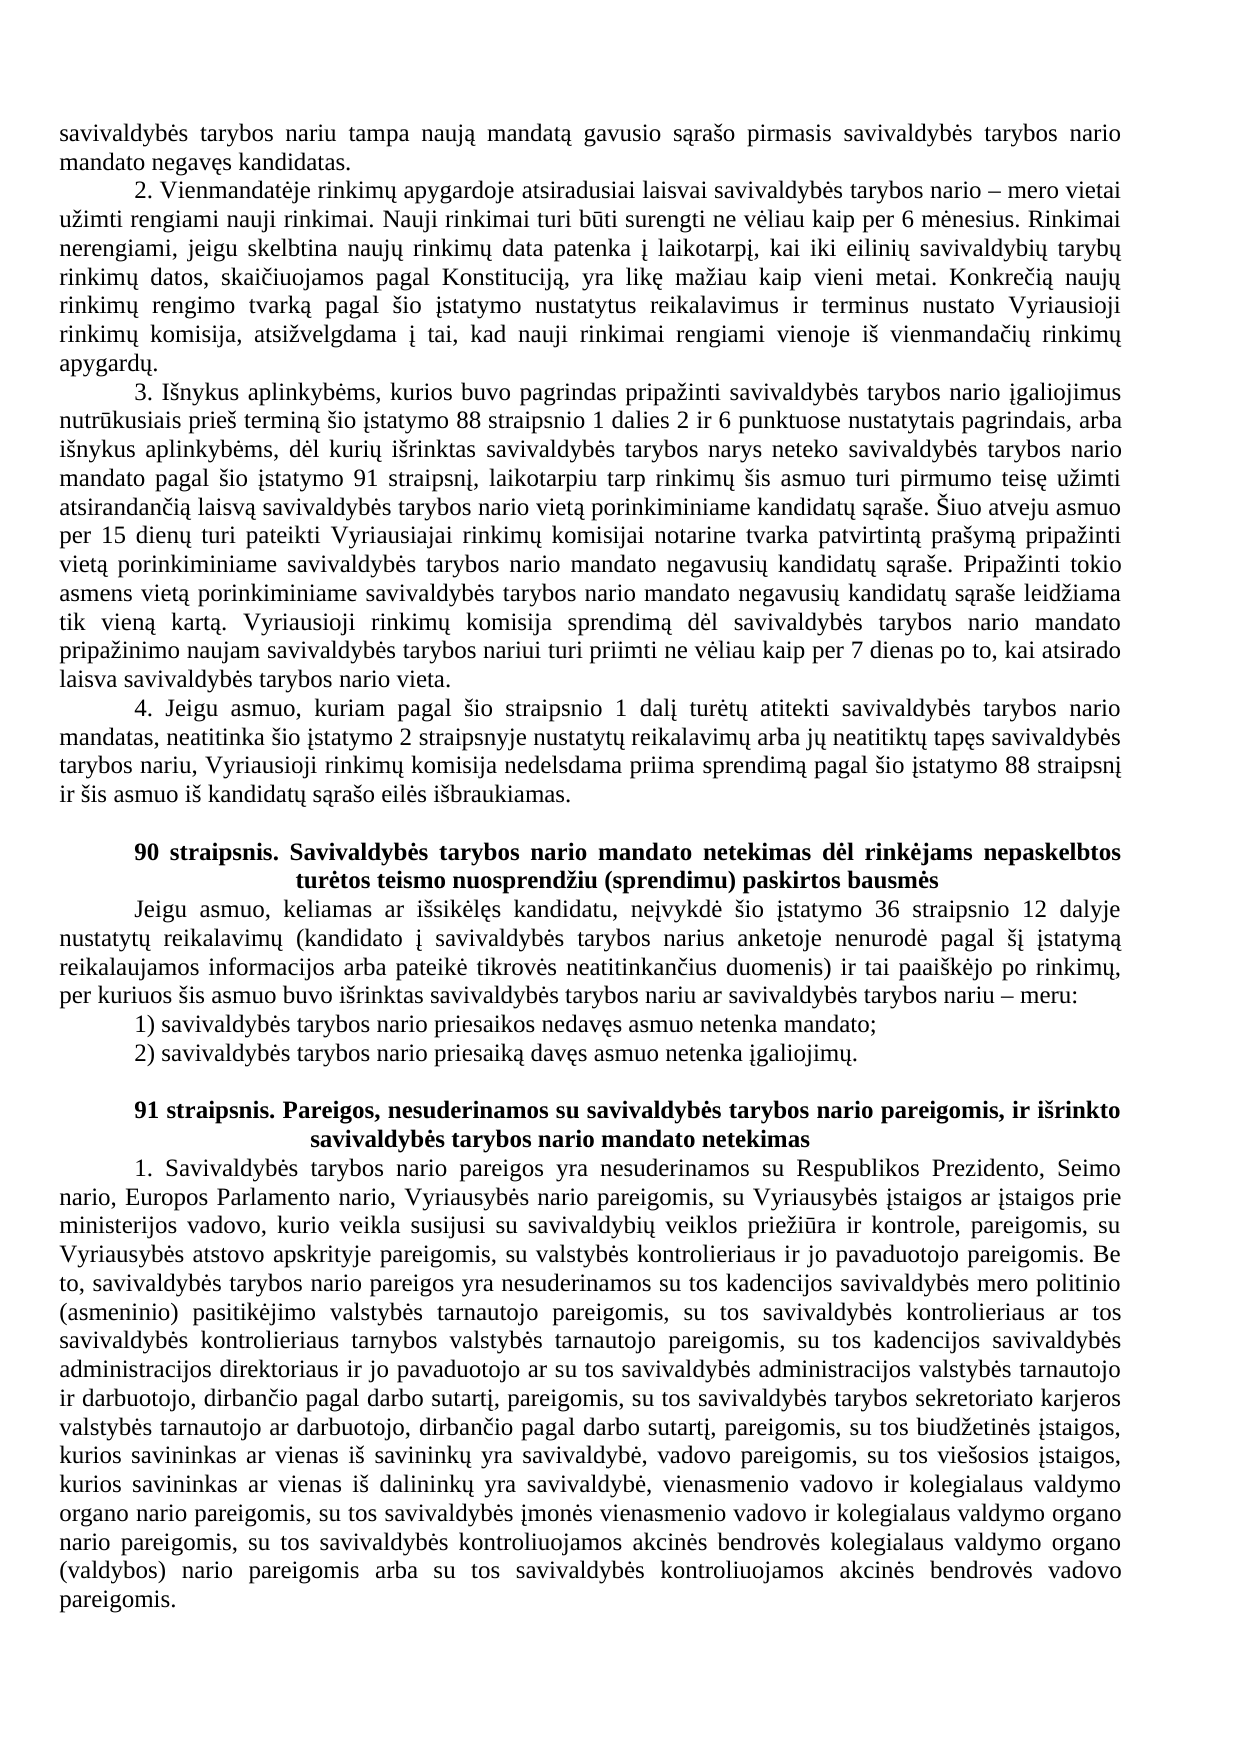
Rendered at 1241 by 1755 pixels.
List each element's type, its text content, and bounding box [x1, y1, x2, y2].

text 4. Jeigu asmuo, kuriam pagal šio straipsnio 1 dalį turėtų atitekti savivaldybės tarybos nario mandatas, neatitinka šio įstatymo 2 straipsnyje nustatytų reikalavimų arba jų neatitiktų tapęs savivaldybės tarybos nariu, Vyriausioji rinkimų komisija nedelsdama priima sprendimą pagal šio įstatymo 88 straipsnį ir šis asmuo iš kandidatų sąrašo eilės išbraukiamas. [59, 693, 1122, 808]
text 90 straipsnis. Savivaldybės tarybos nario mandato netekimas dėl rinkėjams nepaskelbtos turėtos teismo nuosprendžiu (sprendimu) paskirtos bausmės [134, 837, 1122, 894]
text 2) savivaldybės tarybos nario priesaiką davęs asmuo netenka įgaliojimų. [59, 1038, 1122, 1067]
text 3. Išnykus aplinkybėms, kurios buvo pagrindas pripažinti savivaldybės tarybos nario įgaliojimus nutrūkusiais prieš terminą šio įstatymo 88 straipsnio 1 dalies 2 ir 6 punktuose nustatytais pagrindais, arba išnykus aplinkybėms, dėl kurių išrinktas savivaldybės tarybos narys neteko savivaldybės tarybos nario mandato pagal šio įstatymo 91 straipsnį, laikotarpiu tarp rinkimų šis asmuo turi pirmumo teisę užimti atsirandančią laisvą savivaldybės tarybos nario vietą porinkiminiame kandidatų sąraše. Šiuo atveju asmuo per 15 dienų turi pateikti Vyriausiajai rinkimų komisijai notarine tvarka patvirtintą prašymą pripažinti vietą porinkiminiame savivaldybės tarybos nario mandato negavusių kandidatų sąraše. Pripažinti tokio asmens vietą porinkiminiame savivaldybės tarybos nario mandato negavusių kandidatų sąraše leidžiama tik vieną kartą. Vyriausioji rinkimų komisija sprendimą dėl savivaldybės tarybos nario mandato pripažinimo naujam savivaldybės tarybos nariui turi priimti ne vėliau kaip per 7 dienas po to, kai atsirado laisva savivaldybės tarybos nario vieta. [59, 377, 1122, 693]
text Jeigu asmuo, keliamas ar išsikėlęs kandidatu, neįvykdė šio įstatymo 36 straipsnio 12 dalyje nustatytų reikalavimų (kandidato į savivaldybės tarybos narius anketoje nenurodė pagal šį įstatymą reikalaujamos informacijos arba pateikė tikrovės neatitinkančius duomenis) ir tai paaiškėjo po rinkimų, per kuriuos šis asmuo buvo išrinktas savivaldybės tarybos nariu ar savivaldybės tarybos nariu – meru: [59, 894, 1122, 1009]
text 2. Vienmandatėje rinkimų apygardoje atsiradusiai laisvai savivaldybės tarybos nario – mero vietai užimti rengiami nauji rinkimai. Nauji rinkimai turi būti surengti ne vėliau kaip per 6 mėnesius. Rinkimai nerengiami, jeigu skelbtina naujų rinkimų data patenka į laikotarpį, kai iki eilinių savivaldybių tarybų rinkimų datos, skaičiuojamos pagal Konstituciją, yra likę mažiau kaip vieni metai. Konkrečią naujų rinkimų rengimo tvarką pagal šio įstatymo nustatytus reikalavimus ir terminus nustato Vyriausioji rinkimų komisija, atsižvelgdama į tai, kad nauji rinkimai rengiami vienoje iš vienmandačių rinkimų apygardų. [59, 176, 1122, 377]
text 1. Savivaldybės tarybos nario pareigos yra nesuderinamos su Respublikos Prezidento, Seimo nario, Europos Parlamento nario, Vyriausybės nario pareigomis, su Vyriausybės įstaigos ar įstaigos prie ministerijos vadovo, kurio veikla susijusi su savivaldybių veiklos priežiūra ir kontrole, pareigomis, su Vyriausybės atstovo apskrityje pareigomis, su valstybės kontrolieriaus ir jo pavaduotojo pareigomis. Be to, savivaldybės tarybos nario pareigos yra nesuderinamos su tos kadencijos savivaldybės mero politinio (asmeninio) pasitikėjimo valstybės tarnautojo pareigomis, su tos savivaldybės kontrolieriaus ar tos savivaldybės kontrolieriaus tarnybos valstybės tarnautojo pareigomis, su tos kadencijos savivaldybės administracijos direktoriaus ir jo pavaduotojo ar su tos savivaldybės administracijos valstybės tarnautojo ir darbuotojo, dirbančio pagal darbo sutartį, pareigomis, su tos savivaldybės tarybos sekretoriato karjeros valstybės tarnautojo ar darbuotojo, dirbančio pagal darbo sutartį, pareigomis, su tos biudžetinės įstaigos, kurios savininkas ar vienas iš savininkų yra savivaldybė, vadovo pareigomis, su tos viešosios įstaigos, kurios savininkas ar vienas iš dalininkų yra savivaldybė, vienasmenio vadovo ir kolegialaus valdymo organo nario pareigomis, su tos savivaldybės įmonės vienasmenio vadovo ir kolegialaus valdymo organo nario pareigomis, su tos savivaldybės kontroliuojamos akcinės bendrovės kolegialaus valdymo organo (valdybos) nario pareigomis arba su tos savivaldybės kontroliuojamos akcinės bendrovės vadovo pareigomis. [59, 1153, 1122, 1613]
text savivaldybės tarybos nariu tampa naują mandatą gavusio sąrašo pirmasis savivaldybės tarybos nario mandato negavęs kandidatas. [59, 118, 1122, 176]
text 1) savivaldybės tarybos nario priesaikos nedavęs asmuo netenka mandato; [59, 1009, 1122, 1038]
text 91 straipsnis. Pareigos, nesuderinamos su savivaldybės tarybos nario pareigomis, ir išrinkto savivaldybės tarybos nario mandato netekimas [134, 1096, 1122, 1153]
